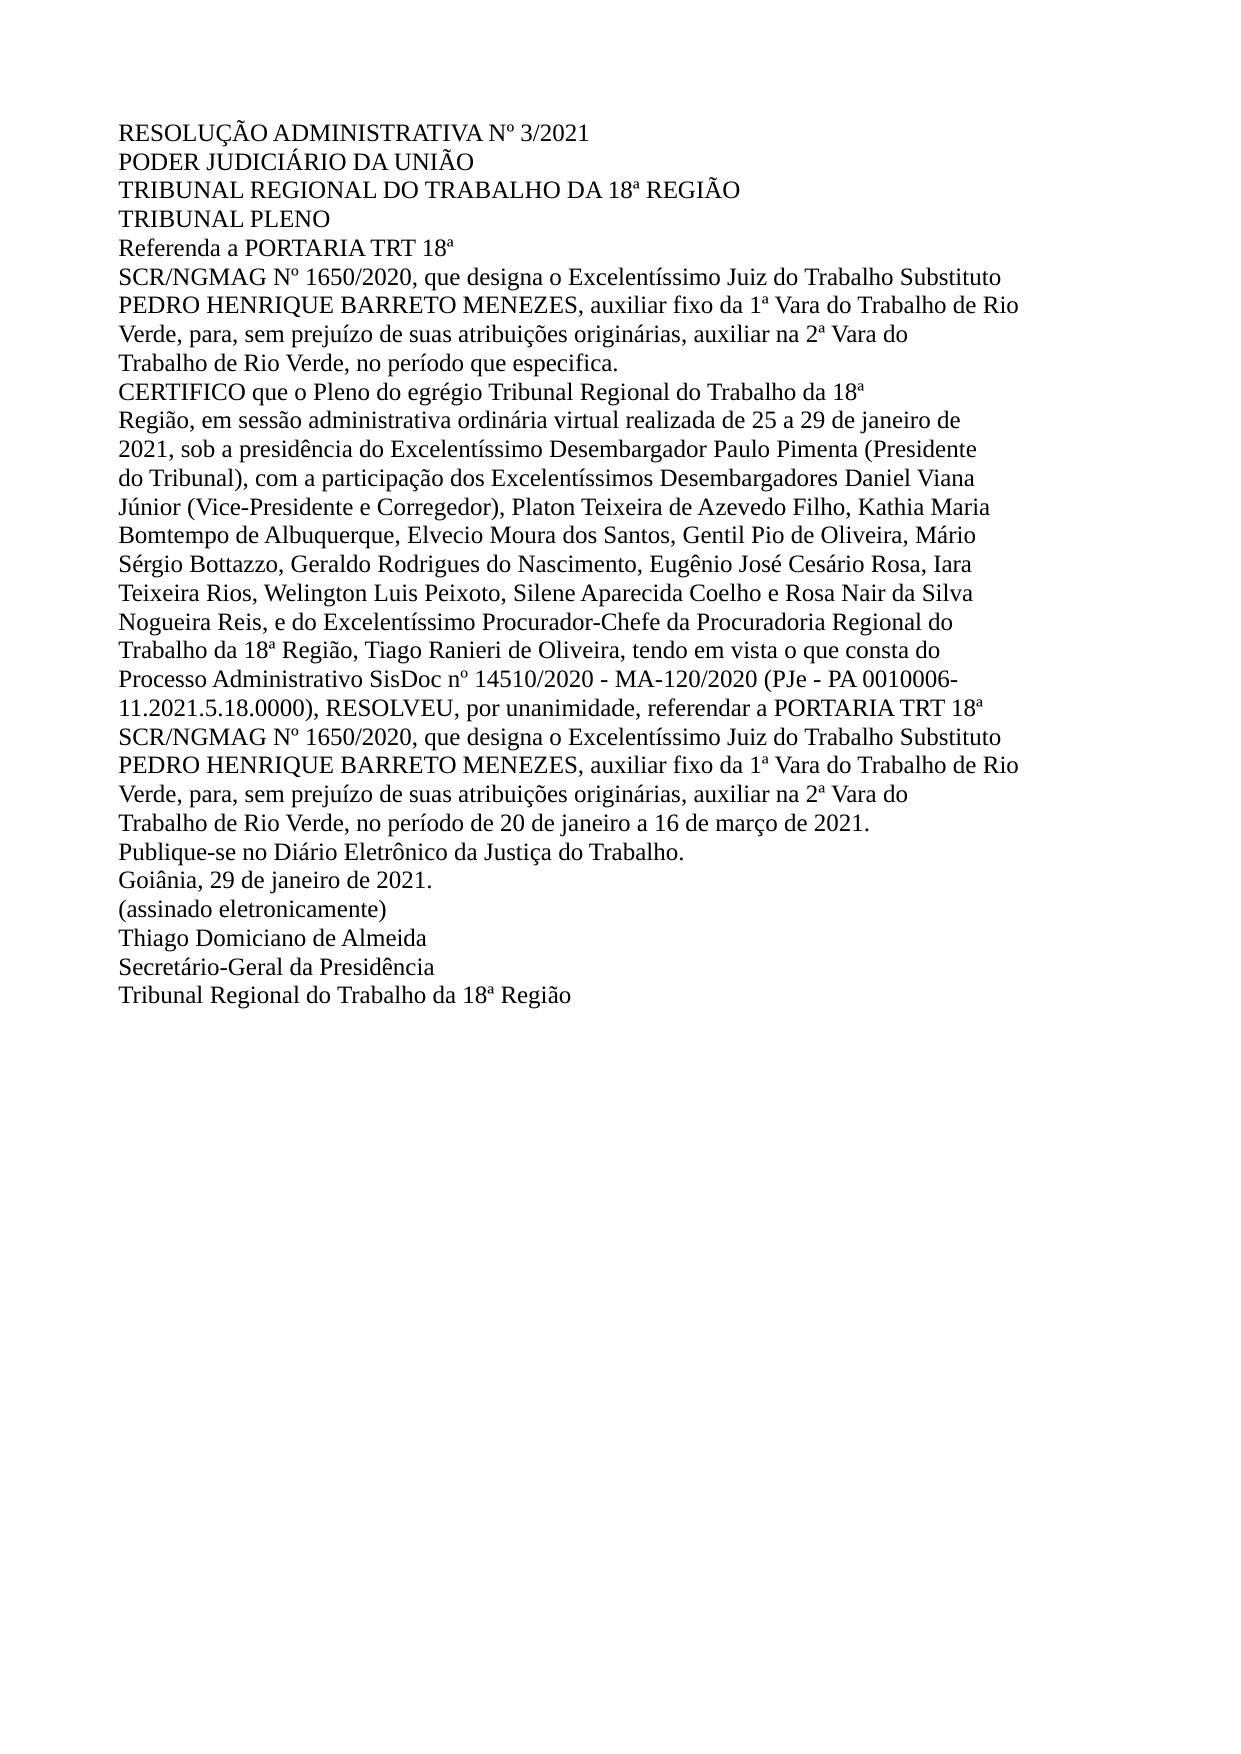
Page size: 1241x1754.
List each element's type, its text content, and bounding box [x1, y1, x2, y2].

text RESOLUÇÃO ADMINISTRATIVA Nº 3/2021 [118, 118, 1122, 147]
text PODER JUDICIÁRIO DA UNIÃO TRIBUNAL REGIONAL DO TRABALHO DA 18ª REGIÃO TRIBUNAL PLENO Referenda a PORTARIA TRT 18ª SCR/NGMAG Nº 1650/2020, que designa o Excelentíssimo Juiz do Trabalho Substituto PEDRO HENRIQUE BARRETO MENEZES, auxiliar fixo da 1ª Vara do Trabalho de Rio Verde, para, sem prejuízo de suas atribuições originárias, auxiliar na 2ª Vara do Trabalho de Rio Verde, no período que especifica. CERTIFICO que o Pleno do egrégio Tribunal Regional do Trabalho da 18ª Região, em sessão administrativa ordinária virtual realizada de 25 a 29 de janeiro de 2021, sob a presidência do Excelentíssimo Desembargador Paulo Pimenta (Presidente do Tribunal), com a participação dos Excelentíssimos Desembargadores Daniel Viana Júnior (Vice-Presidente e Corregedor), Platon Teixeira de Azevedo Filho, Kathia Maria Bomtempo de Albuquerque, Elvecio Moura dos Santos, Gentil Pio de Oliveira, Mário Sérgio Bottazzo, Geraldo Rodrigues do Nascimento, Eugênio José Cesário Rosa, Iara Teixeira Rios, Welington Luis Peixoto, Silene Aparecida Coelho e Rosa Nair da Silva Nogueira Reis, e do Excelentíssimo Procurador-Chefe da Procuradoria Regional do Trabalho da 18ª Região, Tiago Ranieri de Oliveira, tendo em vista o que consta do Processo Administrativo SisDoc nº 14510/2020 - MA-120/2020 (PJe - PA 0010006- 11.2021.5.18.0000), RESOLVEU, por unanimidade, referendar a PORTARIA TRT 18ª SCR/NGMAG Nº 1650/2020, que designa o Excelentíssimo Juiz do Trabalho Substituto PEDRO HENRIQUE BARRETO MENEZES, auxiliar fixo da 1ª Vara do Trabalho de Rio Verde, para, sem prejuízo de suas atribuições originárias, auxiliar na 2ª Vara do Trabalho de Rio Verde, no período de 20 de janeiro a 16 de março de 2021. Publique-se no Diário Eletrônico da Justiça do Trabalho. Goiânia, 29 de janeiro de 2021. (assinado eletronicamente) Thiago Domiciano de Almeida Secretário-Geral da Presidência Tribunal Regional do Trabalho da 18ª Região [118, 147, 1122, 1009]
